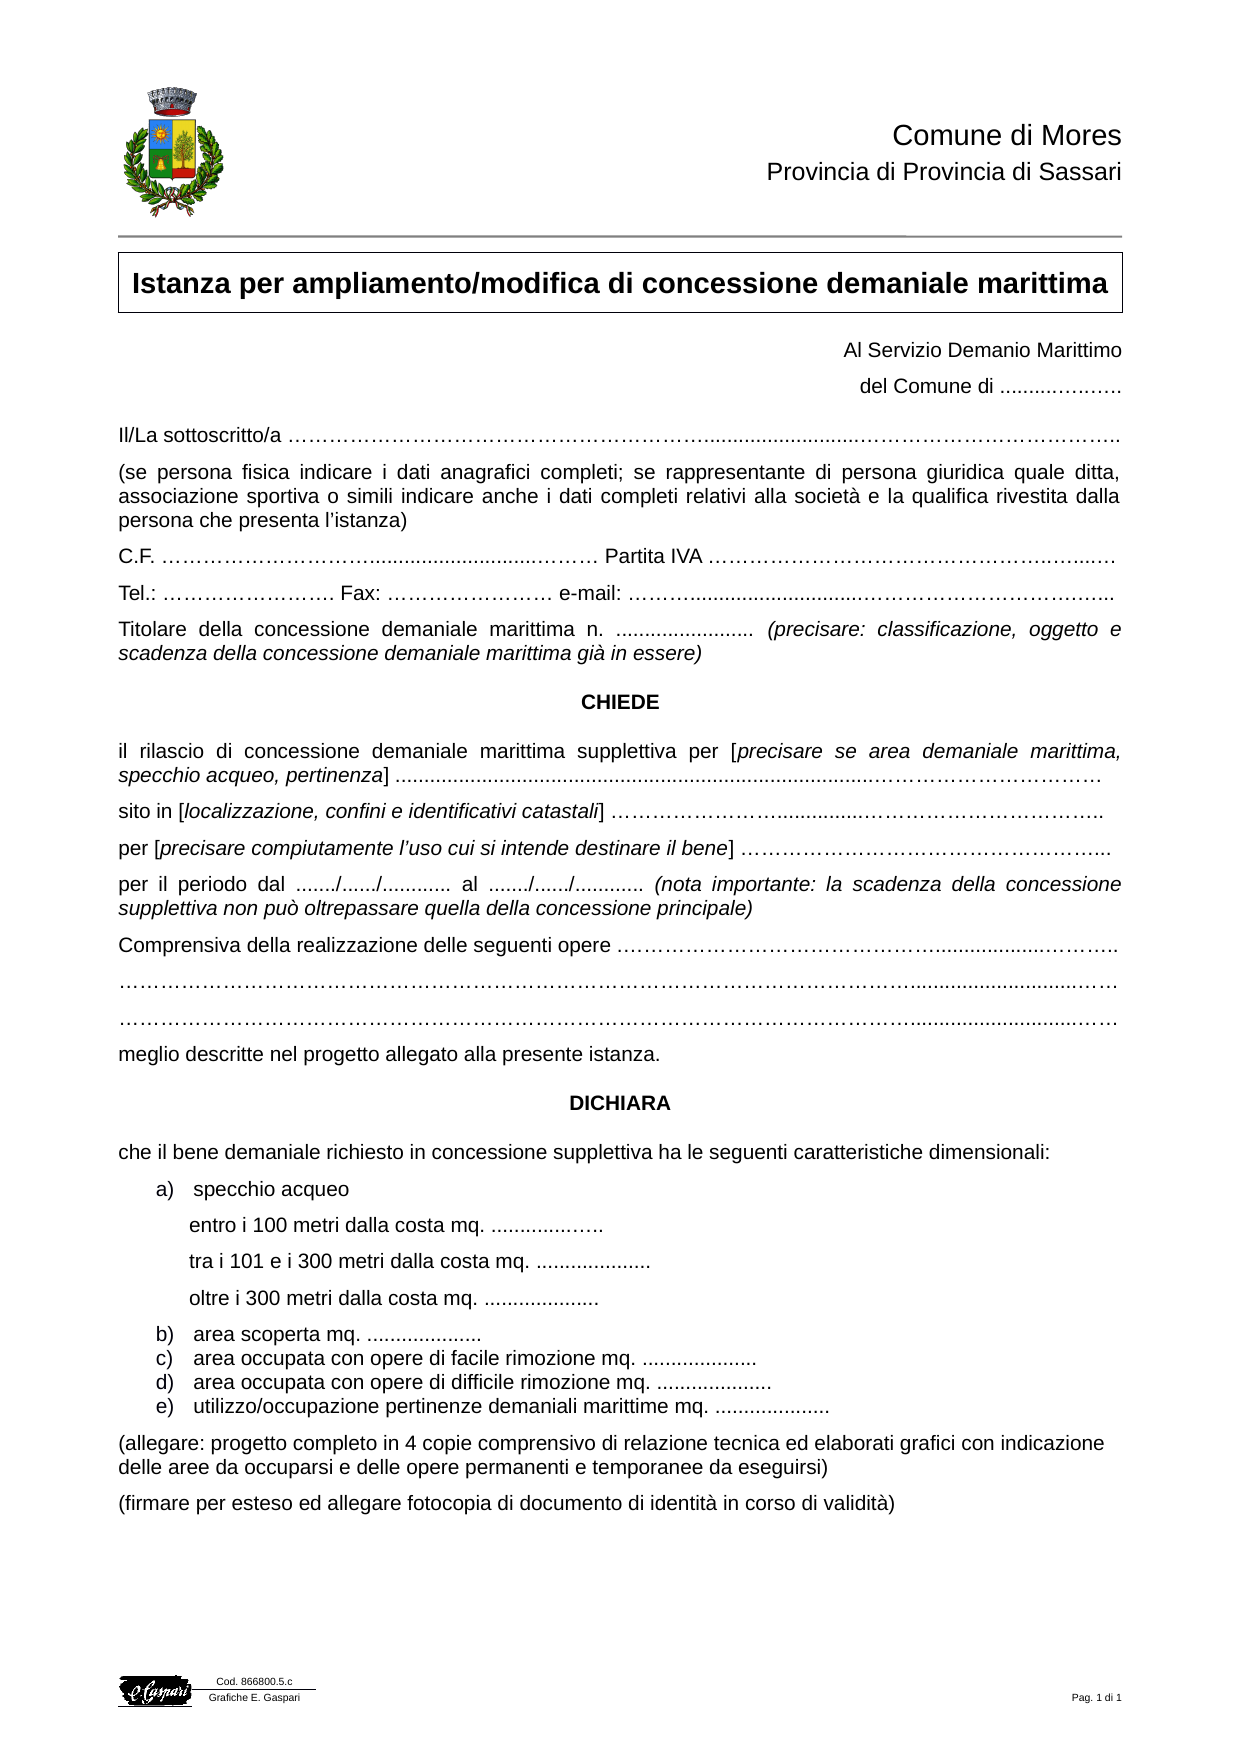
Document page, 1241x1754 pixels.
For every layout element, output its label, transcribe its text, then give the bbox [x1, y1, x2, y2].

text C.F. ………………………….............................……… Partita IVA …………………………………………..…....… [118, 544, 1122, 568]
text tra i 101 e i 300 metri dalla costa mq. .................... [189, 1249, 1122, 1273]
list area scoperta mq. .................... [156, 1322, 1122, 1346]
table_header Istanza per ampliamento/modifica di concessione demaniale marittima [119, 253, 1122, 312]
text CHIEDE [118, 690, 1122, 714]
text entro i 100 metri dalla costa mq. ..............….. [189, 1213, 1122, 1237]
text Il/La sottoscritto/a ……………………………………………………...........................……………………………….. [118, 423, 1122, 447]
text il rilascio di concessione demaniale marittima supplettiva per [precisare se area demaniale marittima, specchio acqueo, pertinenza] ...................................................................................…………………………… [118, 739, 1122, 787]
list utilizzo/occupazione pertinenze demaniali marittime mq. .................... [156, 1394, 1122, 1418]
text meglio descritte nel progetto allegato alla presente istanza. [118, 1042, 1122, 1066]
text …………………………………………………………………………………………………….............................…… [118, 1006, 1122, 1029]
text (se persona fisica indicare i dati anagrafici completi; se rappresentante di persona giuridica quale ditta, associazione sportiva o simili indicare anche i dati completi relativi alla società e la qualifica rivestita dalla persona che presenta l’istanza) [118, 460, 1122, 532]
text per [precisare compiutamente l’uso cui si intende destinare il bene] ……………………………………………... [118, 836, 1122, 860]
list area occupata con opere di facile rimozione mq. .................... [156, 1346, 1122, 1370]
text oltre i 300 metri dalla costa mq. .................... [189, 1286, 1122, 1310]
text del Comune di ..........…..….. [118, 374, 1122, 398]
text che il bene demaniale richiesto in concessione supplettiva ha le seguenti caratteristiche dimensionali: [118, 1140, 1122, 1164]
text Comprensiva della realizzazione delle seguenti opere .………………………………………...................……….. [118, 933, 1122, 957]
list area occupata con opere di difficile rimozione mq. .................... [156, 1370, 1122, 1394]
text Al Servizio Demanio Marittimo [118, 338, 1122, 362]
text Provincia di Provincia di Sassari [224, 157, 1122, 185]
text Tel.: ……………………. Fax: …………………… e-mail: ………..............................………………………….…... [118, 581, 1122, 604]
text (allegare: progetto completo in 4 copie comprensivo di relazione tecnica ed elaborati grafici con indicazione delle aree da occuparsi e delle opere permanenti e temporanee da eseguirsi) [118, 1431, 1122, 1478]
list specchio acqueo [156, 1176, 1122, 1200]
text Titolare della concessione demaniale marittima n. ........................ (precisare: classificazione, oggetto e scadenza della concessione demaniale marittima già in essere) [118, 617, 1122, 665]
text …………………………………………………………………………………………………….............................…… [118, 969, 1122, 993]
picture [118, 1674, 192, 1706]
text per il periodo dal ......./....../............ al ......./....../............ (nota importante: la scadenza della concessione supplettiva non può oltrepassare quella della concessione principale) [118, 872, 1122, 920]
text sito in [localizzazione, confini e identificativi catastali] ……………………...............…………………………….. [118, 799, 1122, 823]
text Comune di Mores [224, 118, 1122, 152]
text (firmare per esteso ed allegare fotocopia di documento di identità in corso di validità) [118, 1491, 1122, 1515]
picture [122, 87, 224, 219]
text DICHIARA [118, 1091, 1122, 1115]
